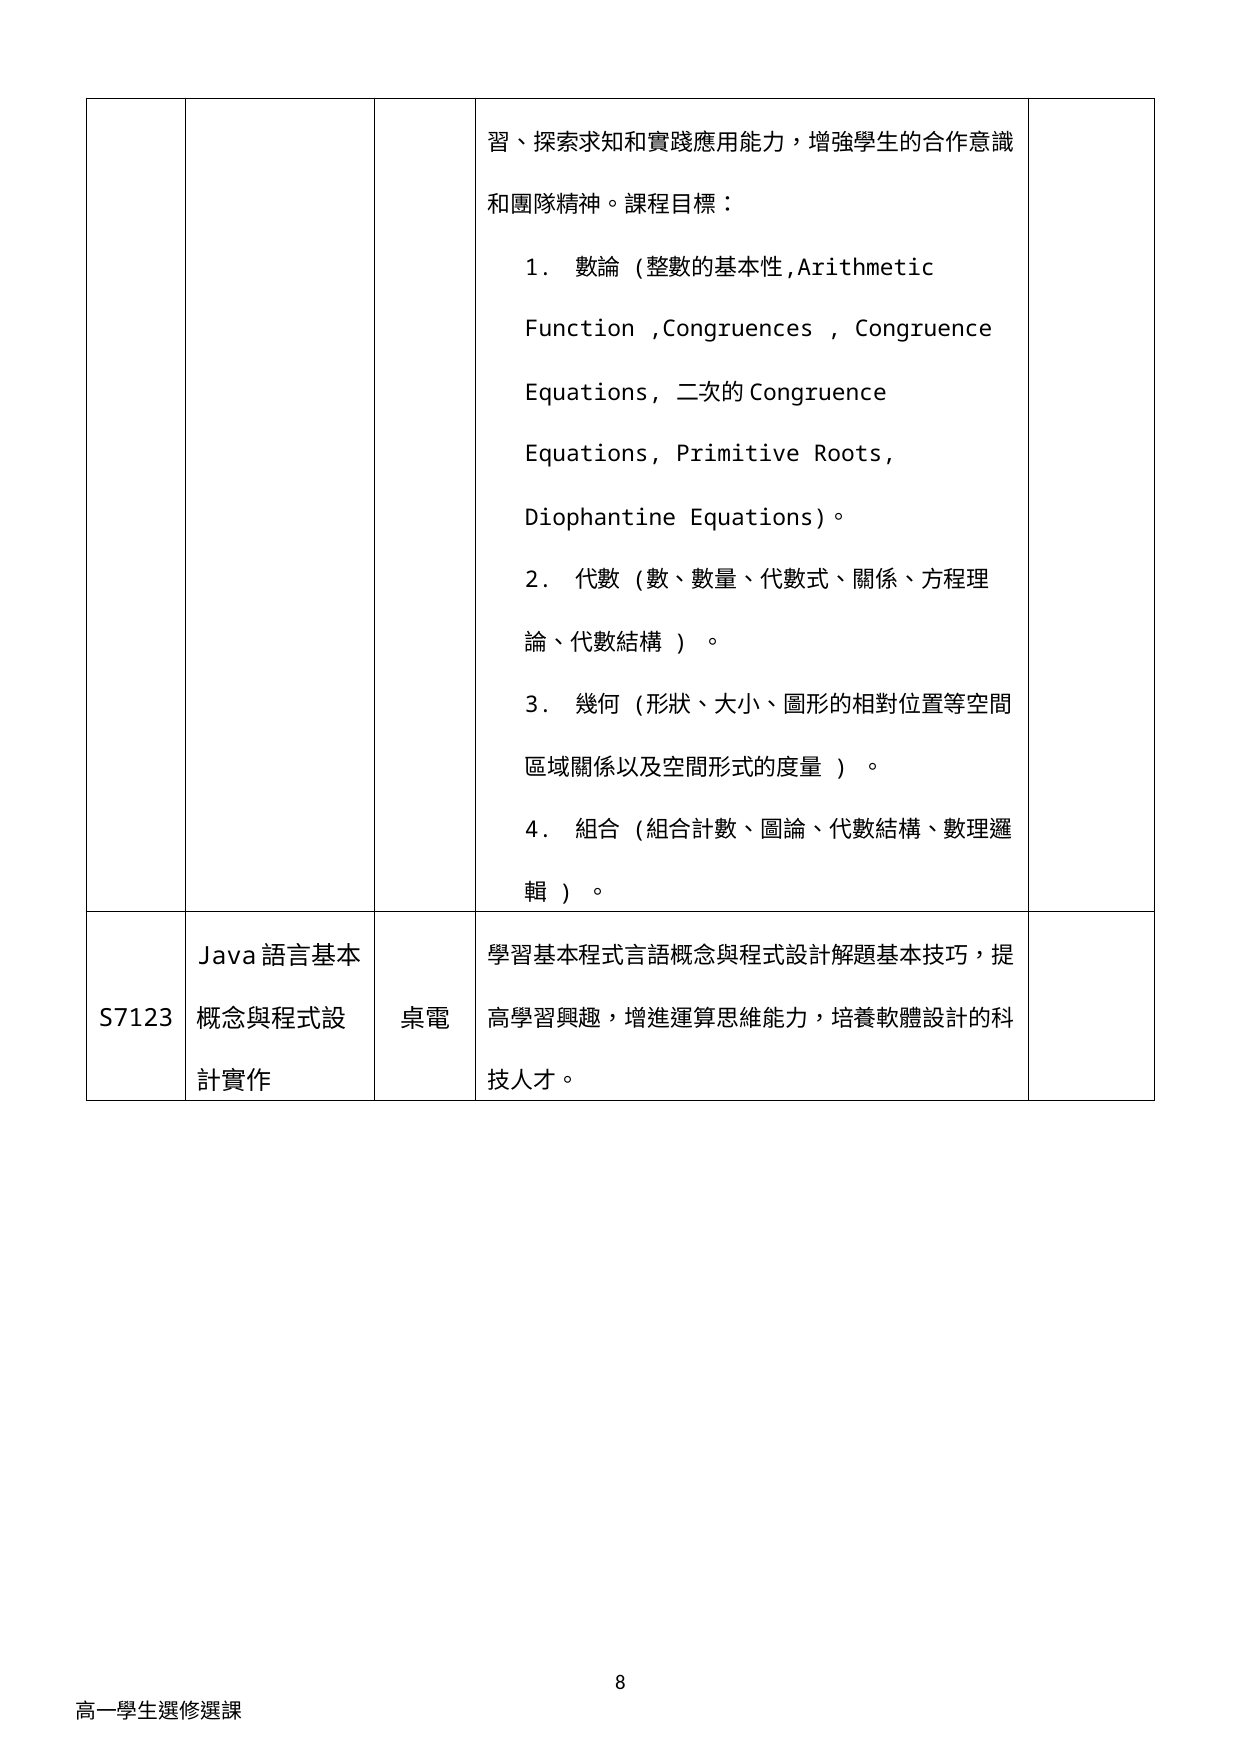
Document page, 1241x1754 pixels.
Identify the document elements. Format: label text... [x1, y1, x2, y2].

table_cell [186, 99, 374, 911]
table_cell [1029, 99, 1154, 911]
table_cell [375, 99, 475, 911]
table_cell 桌電 [375, 912, 475, 1099]
table_cell 學習基本程式言語概念與程式設計解題基本技巧，提高學習興趣，增進運算思維能力，培養軟體設計的科技人才。 [476, 912, 1028, 1099]
table_cell Java語言基本概念與程式設計實作 [186, 912, 374, 1099]
table_cell S7123 [87, 912, 185, 1099]
table_cell [87, 99, 185, 911]
table_cell [1029, 912, 1154, 1099]
table_cell 習、探索求知和實踐應用能力，增強學生的合作意識和團隊精神。課程目標： 數論 (整數的基本性,Arithmetic Function ,Congruences , Congruence Equations, 二次的Congruence Equations, Primitive Roots, Diophantine Equations)。 代數 (數、數量、代數式、關係、方程理論、代數結構 ) 。 幾何 (形狀、大小、圖形的相對位置等空間區域關係以及空間形式的度量 ) 。 組合 (組合計數、圖論、代數結構、數理邏輯 ) 。 [476, 99, 1028, 911]
